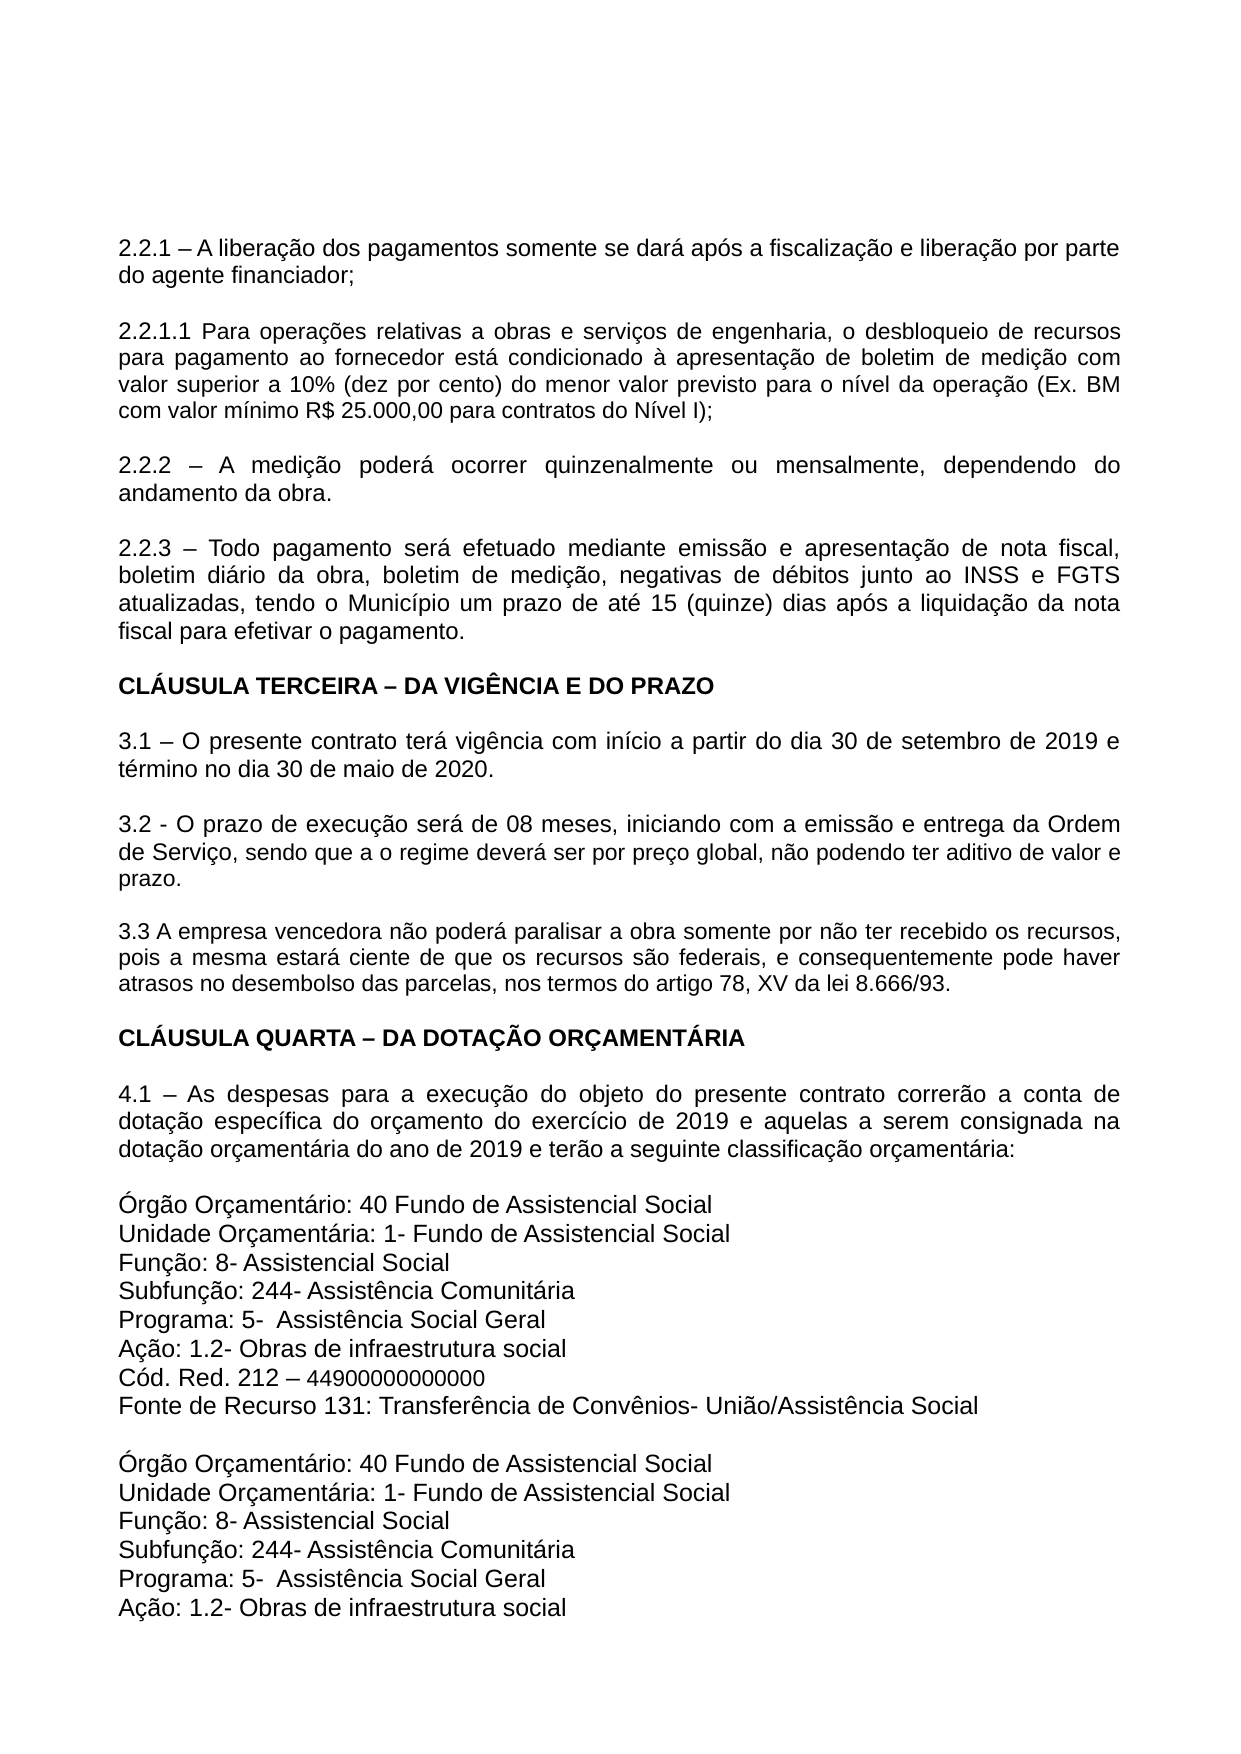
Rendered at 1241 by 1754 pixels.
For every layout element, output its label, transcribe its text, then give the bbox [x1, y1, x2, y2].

text 3.2 - O prazo de execução será de 08 meses, iniciando com a emissão e entrega da Ordem de Serviço, sendo que a o regime deverá ser por preço global, não podendo ter aditivo de valor e prazo. [118, 810, 1122, 891]
text 2.2.3 – Todo pagamento será efetuado mediante emissão e apresentação de nota fiscal, boletim diário da obra, boletim de medição, negativas de débitos junto ao INSS e FGTS atualizadas, tendo o Município um prazo de até 15 (quinze) dias após a liquidação da nota fiscal para efetivar o pagamento. [118, 534, 1122, 644]
text Unidade Orçamentária: 1- Fundo de Assistencial Social [118, 1219, 1122, 1247]
text Órgão Orçamentário: 40 Fundo de Assistencial Social [118, 1190, 1122, 1219]
text 3.1 – O presente contrato terá vigência com início a partir do dia 30 de setembro de 2019 e término no dia 30 de maio de 2020. [118, 727, 1122, 782]
text Função: 8- Assistencial Social [118, 1247, 1122, 1276]
text Cód. Red. 212 – 44900000000000 [118, 1362, 1122, 1391]
text Fonte de Recurso 131: Transferência de Convênios- União/Assistência Social [118, 1391, 1122, 1420]
text 2.2.2 – A medição poderá ocorrer quinzenalmente ou mensalmente, dependendo do andamento da obra. [118, 451, 1122, 506]
text 4.1 – As despesas para a execução do objeto do presente contrato correrão a conta de dotação específica do orçamento do exercício de 2019 e aquelas a serem consignada na dotação orçamentária do ano de 2019 e terão a seguinte classificação orçamentária: [118, 1079, 1122, 1162]
text Subfunção: 244- Assistência Comunitária [118, 1535, 1122, 1564]
text 3.3 A empresa vencedora não poderá paralisar a obra somente por não ter recebido os recursos, pois a mesma estará ciente de que os recursos são federais, e consequentemente pode haver atrasos no desembolso das parcelas, nos termos do artigo 78, XV da lei 8.666/93. [118, 918, 1122, 997]
text Subfunção: 244- Assistência Comunitária [118, 1276, 1122, 1305]
text Ação: 1.2- Obras de infraestrutura social [118, 1592, 1122, 1621]
text Ação: 1.2- Obras de infraestrutura social [118, 1334, 1122, 1362]
text Função: 8- Assistencial Social [118, 1506, 1122, 1535]
text Unidade Orçamentária: 1- Fundo de Assistencial Social [118, 1477, 1122, 1506]
text Programa: 5- Assistência Social Geral [118, 1305, 1122, 1334]
subtitle CLÁUSULA TERCEIRA – DA VIGÊNCIA E DO PRAZO [118, 672, 1122, 699]
text Programa: 5- Assistência Social Geral [118, 1564, 1122, 1592]
text 2.2.1 – A liberação dos pagamentos somente se dará após a fiscalização e liberação por parte do agente financiador; [118, 234, 1122, 289]
text Órgão Orçamentário: 40 Fundo de Assistencial Social [118, 1449, 1122, 1477]
subtitle CLÁUSULA QUARTA – DA DOTAÇÃO ORÇAMENTÁRIA [118, 1024, 1122, 1052]
text 2.2.1.1 Para operações relativas a obras e serviços de engenharia, o desbloqueio de recursos para pagamento ao fornecedor está condicionado à apresentação de boletim de medição com valor superior a 10% (dez por cento) do menor valor previsto para o nível da operação (Ex. BM com valor mínimo R$ 25.000,00 para contratos do Nível I); [118, 317, 1122, 423]
